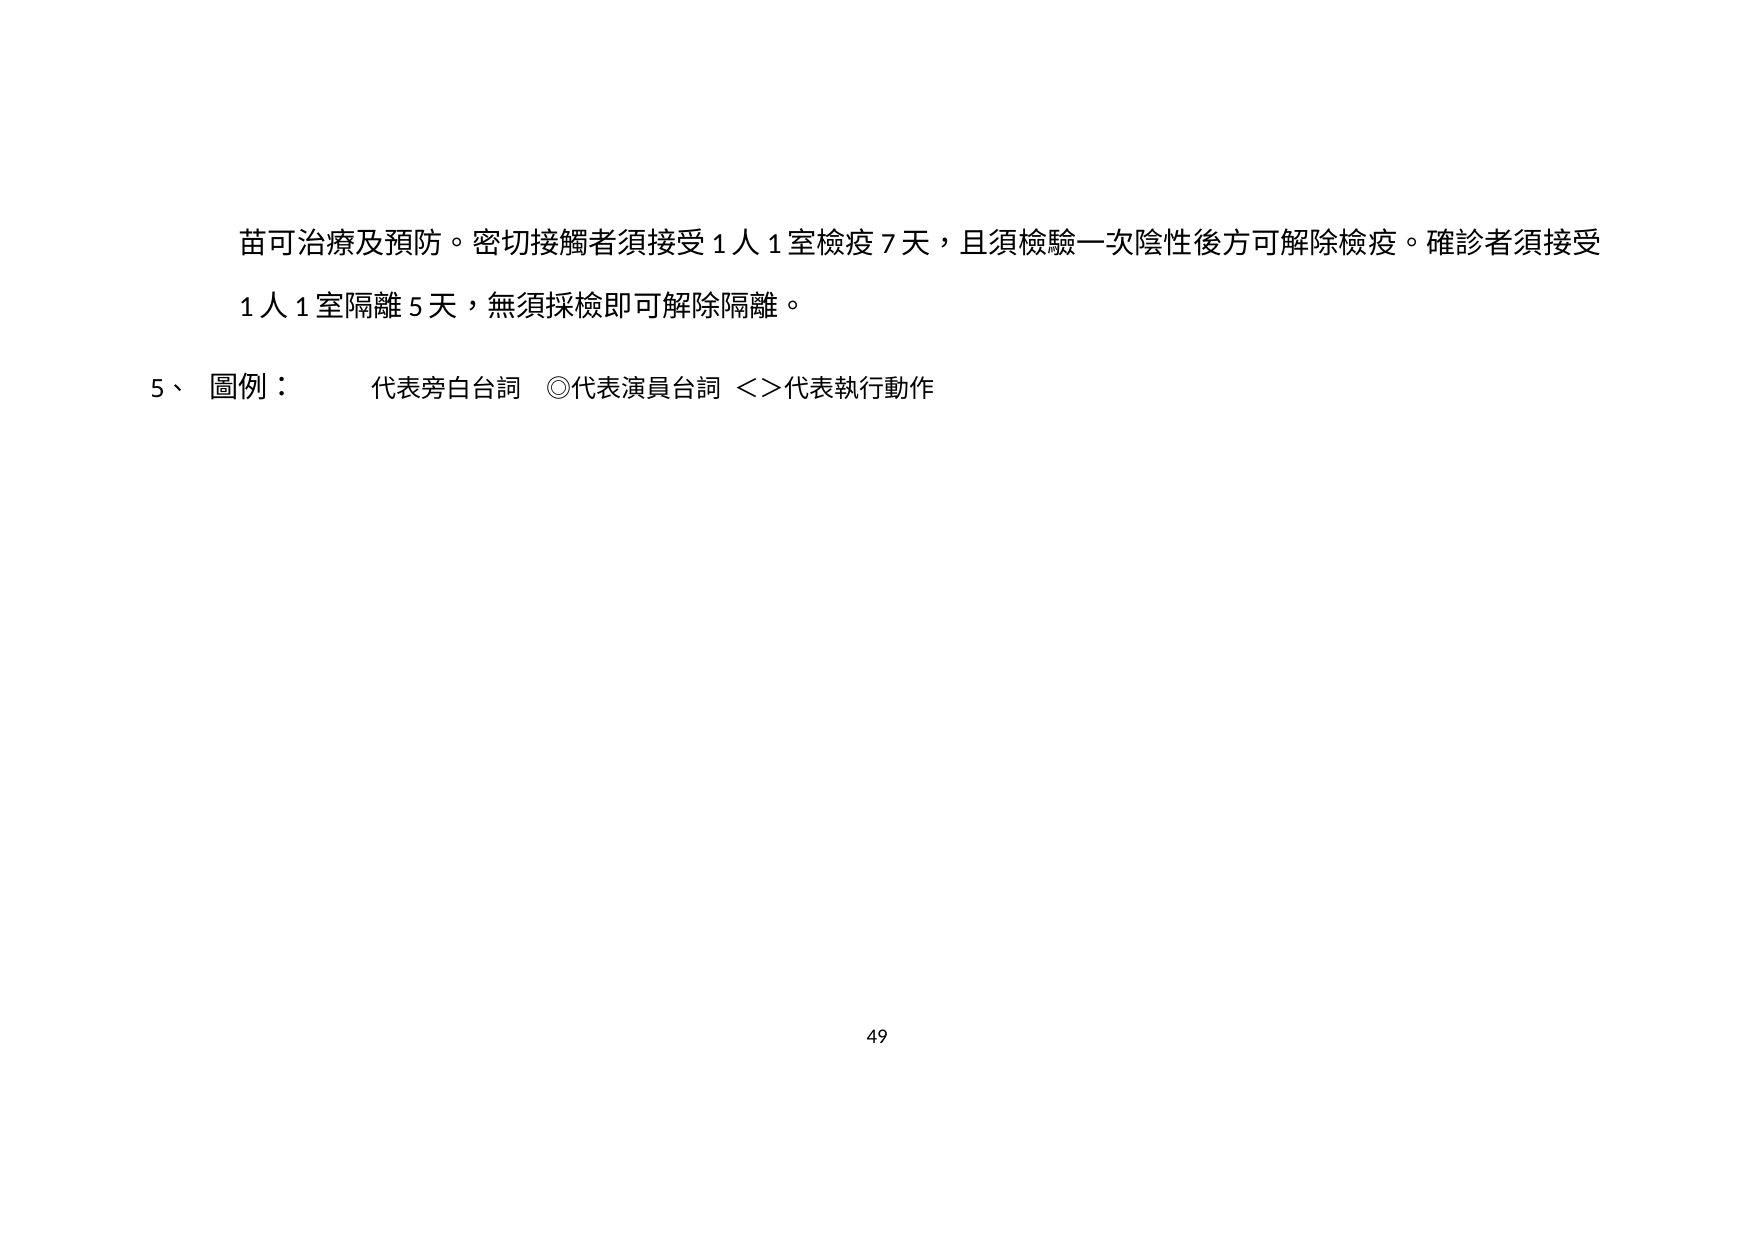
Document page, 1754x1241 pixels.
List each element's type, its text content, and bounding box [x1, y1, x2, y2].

list 圖例： 代表旁白台詞 ◎代表演員台詞 ＜＞代表執行動作 [150, 343, 1604, 405]
text 苗可治療及預防。密切接觸者須接受1人1室檢疫7天，且須檢驗一次陰性後方可解除檢疫。確診者須接受1人1室隔離5天，無須採檢即可解除隔離。 [209, 199, 1604, 324]
